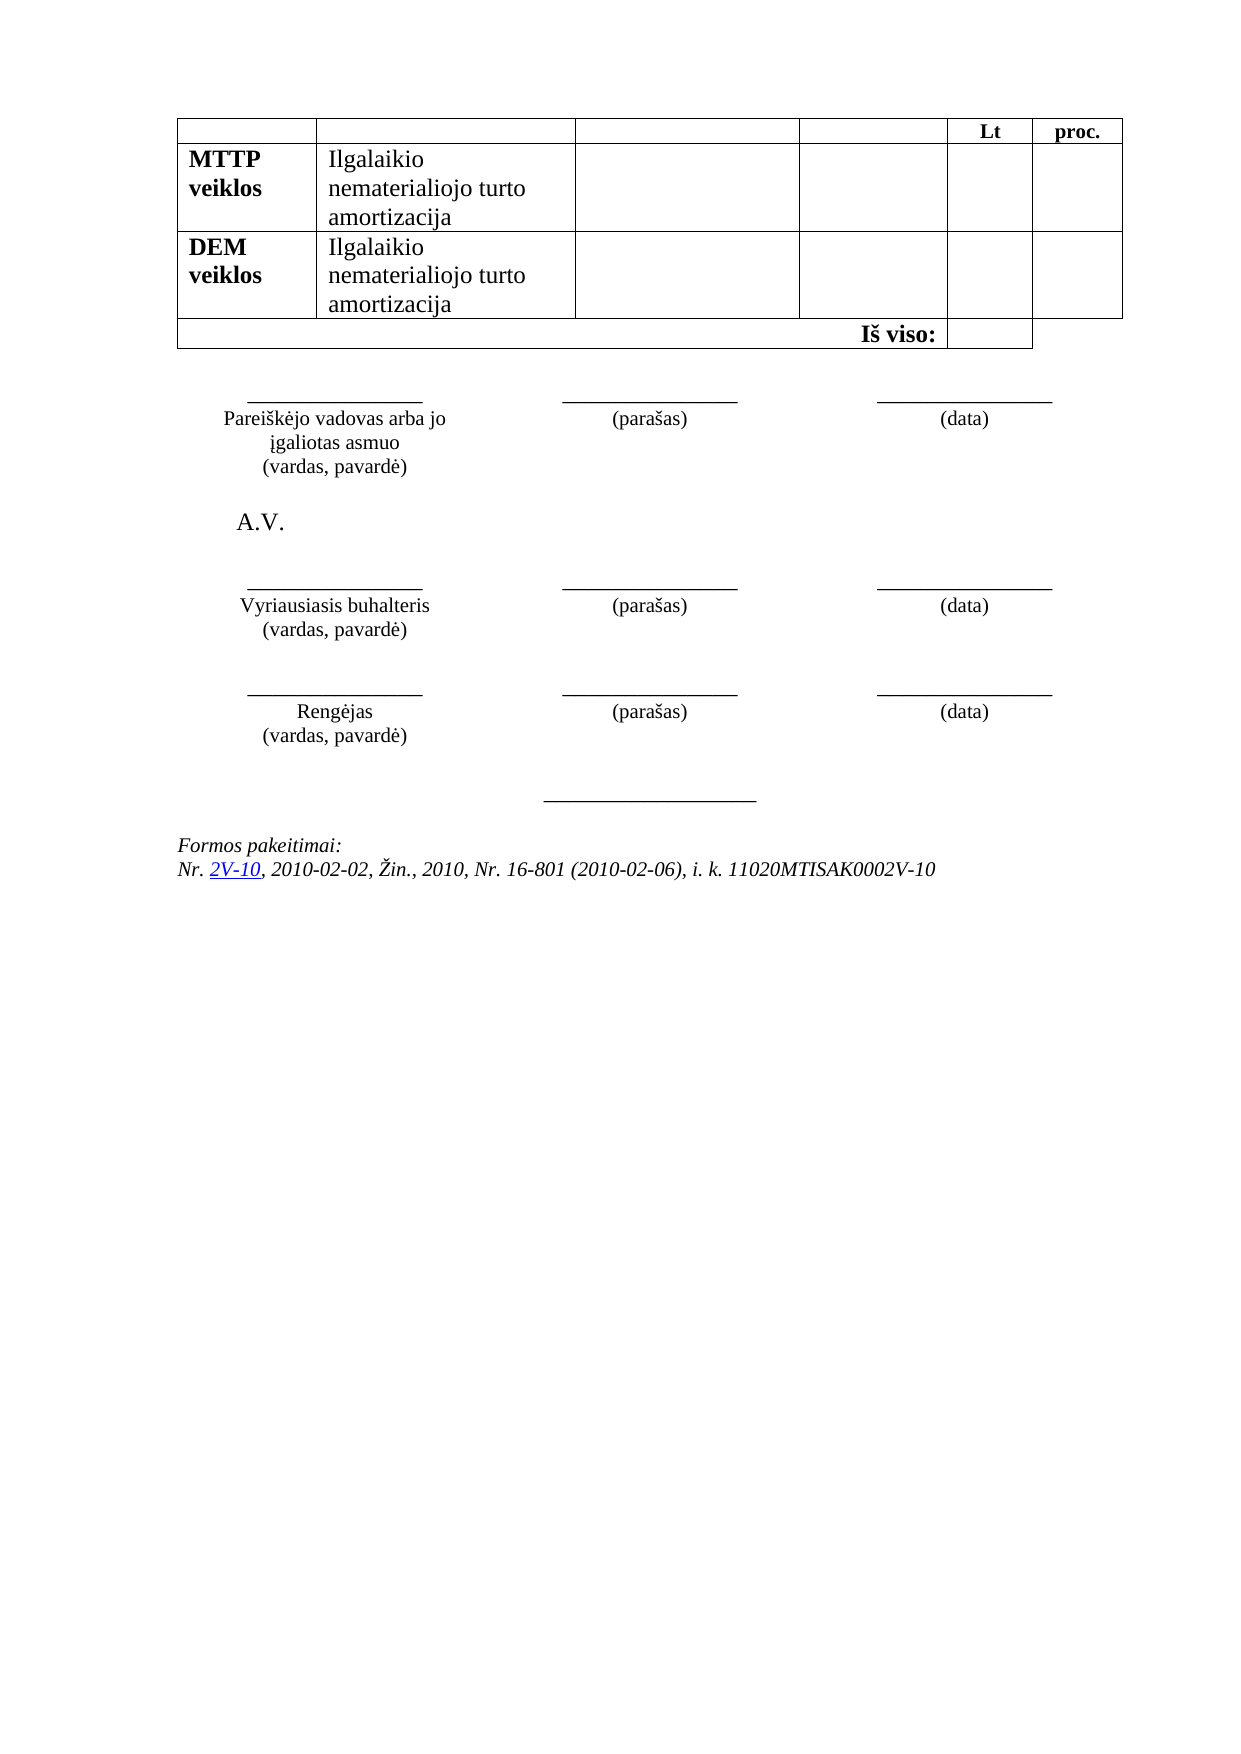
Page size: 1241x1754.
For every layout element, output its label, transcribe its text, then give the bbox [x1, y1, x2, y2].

table_cell proc. [1033, 119, 1122, 143]
table_header ______________ Pareiškėjo vadovas arba jo įgaliotas asmuo (vardas, pavardė) [177, 378, 492, 478]
text Formos pakeitimai: [177, 833, 1122, 857]
table_cell Iš viso: [178, 319, 947, 348]
table_header ______________ (parašas) [492, 378, 807, 478]
table_cell DEM veiklos [178, 232, 316, 318]
table_cell [576, 232, 799, 318]
table_header ______________ (parašas) [492, 565, 807, 641]
table_header ______________ Vyriausiasis buhalteris (vardas, pavardė) [177, 565, 492, 641]
table_cell Lt [948, 119, 1032, 143]
text Nr. 2V-10, 2010-02-02, Žin., 2010, Nr. 16-801 (2010-02-06), i. k. 11020MTISAK0002V-10 [177, 857, 1122, 881]
table_cell [948, 319, 1032, 348]
table_cell [1033, 144, 1122, 231]
table_cell [948, 144, 1032, 231]
table_header ______________ (parašas) [492, 670, 807, 747]
table_header ______________ (data) [807, 565, 1122, 641]
table_cell [576, 119, 799, 143]
text A.V. [177, 507, 1122, 536]
table_cell [317, 119, 575, 143]
table_cell Ilgalaikio nematerialiojo turto amortizacija [317, 144, 575, 231]
table_cell [800, 232, 947, 318]
table_header ______________ Rengėjas (vardas, pavardė) [177, 670, 492, 747]
table_cell [178, 119, 316, 143]
table_cell [800, 119, 947, 143]
table_cell Ilgalaikio nematerialiojo turto amortizacija [317, 232, 575, 318]
table_cell [576, 144, 799, 231]
table_cell [800, 144, 947, 231]
table_cell MTTP veiklos [178, 144, 316, 231]
table_header ______________ (data) [807, 378, 1122, 478]
text _________________ [177, 776, 1122, 804]
table_cell [1033, 232, 1122, 318]
table_cell [1033, 319, 1122, 348]
table_cell [948, 232, 1032, 318]
table_header ______________ (data) [807, 670, 1122, 747]
